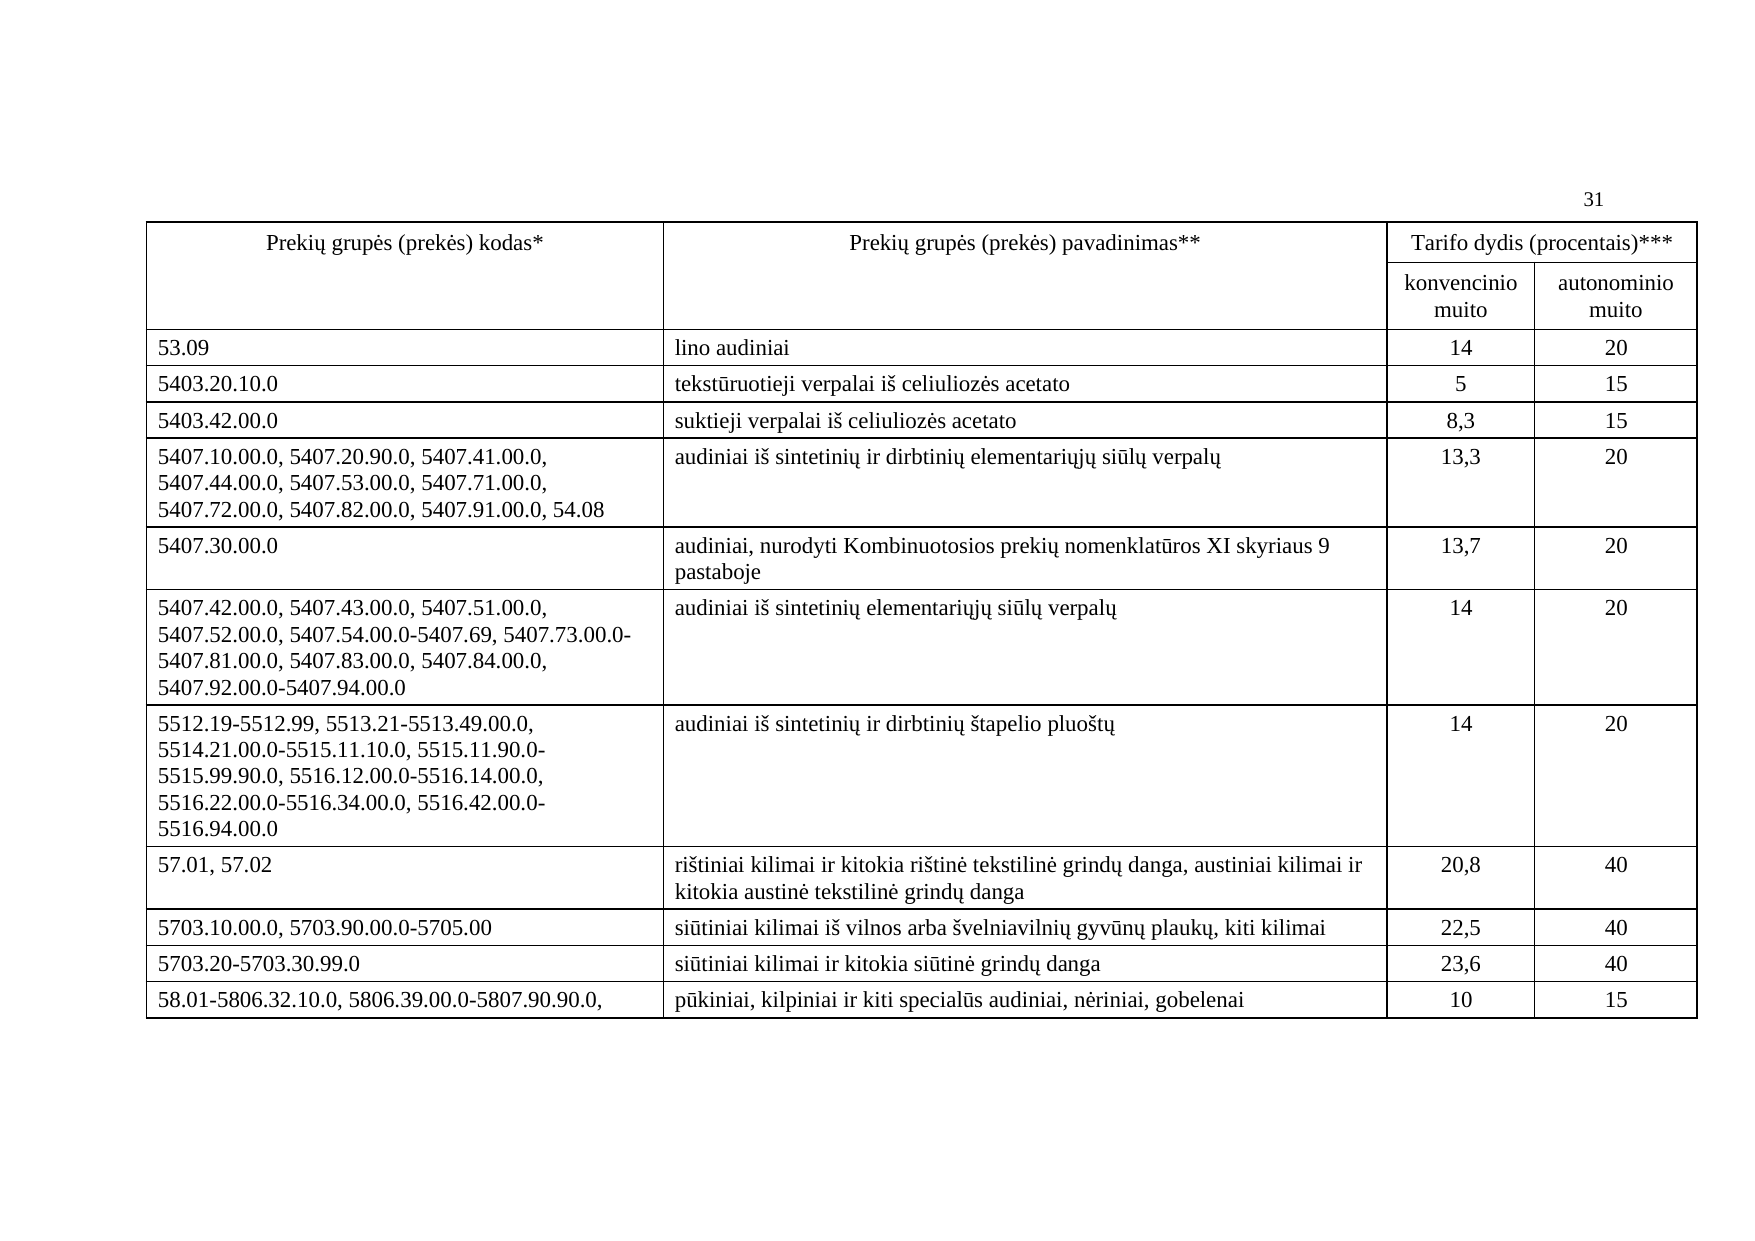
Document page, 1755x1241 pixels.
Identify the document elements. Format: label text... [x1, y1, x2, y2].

table_cell 20,8 [1388, 847, 1534, 908]
table_cell 5703.20-5703.30.99.0 [147, 946, 663, 981]
table_cell 20 [1535, 330, 1696, 365]
table_cell 8,3 [1388, 403, 1534, 437]
table_cell 15 [1535, 982, 1696, 1017]
table_cell suktieji verpalai iš celiuliozės acetato [664, 403, 1386, 437]
table_cell 20 [1535, 439, 1696, 526]
table_cell audiniai iš sintetinių elementariųjų siūlų verpalų [664, 590, 1386, 704]
table_cell 13,7 [1388, 528, 1534, 589]
table_cell tekstūruotieji verpalai iš celiuliozės acetato [664, 366, 1386, 401]
table_cell autonominio muito [1535, 263, 1696, 328]
table_cell audiniai iš sintetinių ir dirbtinių štapelio pluoštų [664, 706, 1386, 846]
table_cell 5403.42.00.0 [147, 403, 663, 437]
table_cell 5403.20.10.0 [147, 366, 663, 401]
table_cell 14 [1388, 706, 1534, 846]
table_cell 10 [1388, 982, 1534, 1017]
table_cell 13,3 [1388, 439, 1534, 526]
table_cell 20 [1535, 590, 1696, 704]
table_cell 40 [1535, 847, 1696, 908]
table_cell 5512.19-5512.99, 5513.21-5513.49.00.0, 5514.21.00.0-5515.11.10.0, 5515.11.90.0-5515.99.90.0, 5516.12.00.0-5516.14.00.0, 5516.22.00.0-5516.34.00.0, 5516.42.00.0-5516.94.00.0 [147, 706, 663, 846]
table_cell 58.01-5806.32.10.0, 5806.39.00.0-5807.90.90.0, [147, 982, 663, 1017]
table_cell 5407.10.00.0, 5407.20.90.0, 5407.41.00.0, 5407.44.00.0, 5407.53.00.0, 5407.71.00.0, 5407.72.00.0, 5407.82.00.0, 5407.91.00.0, 54.08 [147, 439, 663, 526]
table_cell 22,5 [1388, 910, 1534, 944]
table_header Prekių grupės (prekės) pavadinimas** [664, 223, 1386, 328]
table_cell pūkiniai, kilpiniai ir kiti specialūs audiniai, nėriniai, gobelenai [664, 982, 1386, 1017]
table_cell 53.09 [147, 330, 663, 365]
table_cell audiniai, nurodyti Kombinuotosios prekių nomenklatūros XI skyriaus 9 pastaboje [664, 528, 1386, 589]
table_cell konvencinio muito [1388, 263, 1534, 328]
table_cell 40 [1535, 946, 1696, 981]
table_cell rištiniai kilimai ir kitokia rištinė tekstilinė grindų danga, austiniai kilimai ir kitokia austinė tekstilinė grindų danga [664, 847, 1386, 908]
table_cell audiniai iš sintetinių ir dirbtinių elementariųjų siūlų verpalų [664, 439, 1386, 526]
table_cell 5407.30.00.0 [147, 528, 663, 589]
table_cell 20 [1535, 706, 1696, 846]
table_cell 20 [1535, 528, 1696, 589]
table_cell 40 [1535, 910, 1696, 944]
table_cell 15 [1535, 366, 1696, 401]
table_cell 14 [1388, 590, 1534, 704]
table_cell 5 [1388, 366, 1534, 401]
table_cell 15 [1535, 403, 1696, 437]
table_cell siūtiniai kilimai iš vilnos arba švelniavilnių gyvūnų plaukų, kiti kilimai [664, 910, 1386, 944]
table_cell 5407.42.00.0, 5407.43.00.0, 5407.51.00.0, 5407.52.00.0, 5407.54.00.0-5407.69, 5407.73.00.0-5407.81.00.0, 5407.83.00.0, 5407.84.00.0, 5407.92.00.0-5407.94.00.0 [147, 590, 663, 704]
table_cell 57.01, 57.02 [147, 847, 663, 908]
table_cell siūtiniai kilimai ir kitokia siūtinė grindų danga [664, 946, 1386, 981]
table_header Prekių grupės (prekės) kodas* [147, 223, 663, 328]
table_cell lino audiniai [664, 330, 1386, 365]
table_cell 14 [1388, 330, 1534, 365]
table_cell 5703.10.00.0, 5703.90.00.0-5705.00 [147, 910, 663, 944]
table_cell 23,6 [1388, 946, 1534, 981]
table_header Tarifo dydis (procentais)*** [1388, 223, 1696, 262]
